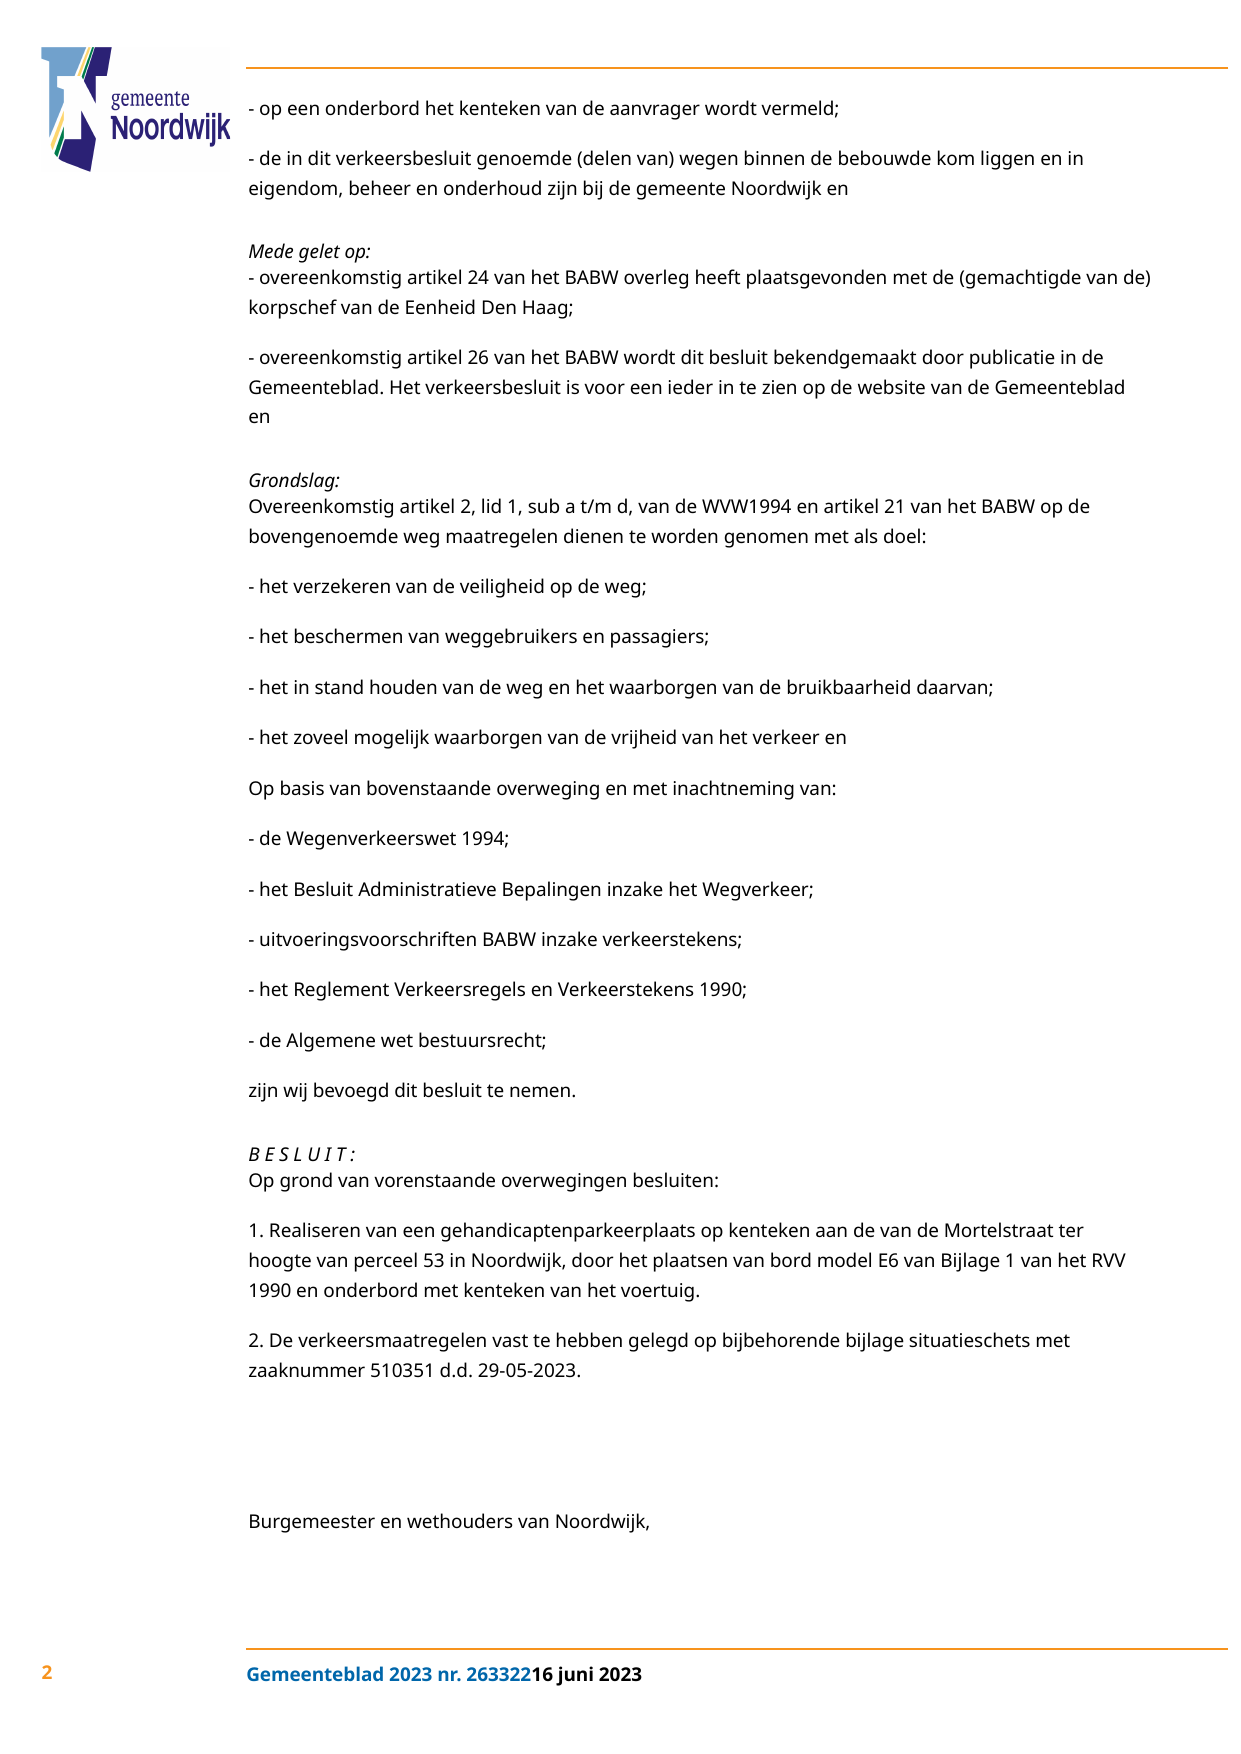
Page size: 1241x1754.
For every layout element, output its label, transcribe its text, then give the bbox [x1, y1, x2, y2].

text 1. Realiseren van een gehandicaptenparkeerplaats op kenteken aan de van de Mortelstraat ter hoogte van perceel 53 in Noordwijk, door het plaatsen van bord model E6 van Bijlage 1 van het RVV 1990 en onderbord met kenteken van het voertuig. [248, 1218, 1152, 1302]
text 2. De verkeersmaatregelen vast te hebben gelegd op bijbehorende bijlage situatieschets met zaaknummer 510351 d.d. 29-05-2023. [248, 1327, 1152, 1382]
text Op basis van bovenstaande overweging en met inachtneming van: [248, 775, 1152, 801]
text - het verzekeren van de veiligheid op de weg; [248, 573, 1152, 599]
text - de in dit verkeersbesluit genoemde (delen van) wegen binnen de bebouwde kom liggen en in eigendom, beheer en onderhoud zijn bij de gemeente Noordwijk en [248, 145, 1152, 201]
text - het beschermen van weggebruikers en passagiers; [248, 624, 1152, 649]
text - het zoveel mogelijk waarborgen van de vrijheid van het verkeer en [248, 724, 1152, 750]
text Mede gelet op: [248, 239, 1152, 264]
text - uitvoeringsvoorschriften BABW inzake verkeerstekens; [248, 926, 1152, 952]
text - het in stand houden van de weg en het waarborgen van de bruikbaarheid daarvan; [248, 674, 1152, 700]
text Overeenkomstig artikel 2, lid 1, sub a t/m d, van de WVW1994 en artikel 21 van het BABW op de bovengenoemde weg maatregelen dienen te worden genomen met als doel: [248, 493, 1152, 549]
text - het Besluit Administratieve Bepalingen inzake het Wegverkeer; [248, 876, 1152, 902]
text - overeenkomstig artikel 26 van het BABW wordt dit besluit bekendgemaakt door publicatie in de Gemeenteblad. Het verkeersbesluit is voor een ieder in te zien op de website van de Gemeenteblad en [248, 344, 1152, 429]
text zijn wij bevoegd dit besluit te nemen. [248, 1077, 1152, 1103]
text - overeenkomstig artikel 24 van het BABW overleg heeft plaatsgevonden met de (gemachtigde van de) korpschef van de Eenheid Den Haag; [248, 264, 1152, 320]
text - op een onderbord het kenteken van de aanvrager wordt vermeld; [248, 95, 1152, 121]
picture [41, 47, 231, 172]
text - de Algemene wet bestuursrecht; [248, 1027, 1152, 1053]
text B E S L U I T : [248, 1141, 1152, 1167]
text Burgemeester en wethouders van Noordwijk, [248, 1508, 1152, 1534]
text - het Reglement Verkeersregels en Verkeerstekens 1990; [248, 977, 1152, 1002]
text - de Wegenverkeerswet 1994; [248, 825, 1152, 851]
text Op grond van vorenstaande overwegingen besluiten: [248, 1167, 1152, 1193]
text Grondslag: [248, 468, 1152, 493]
